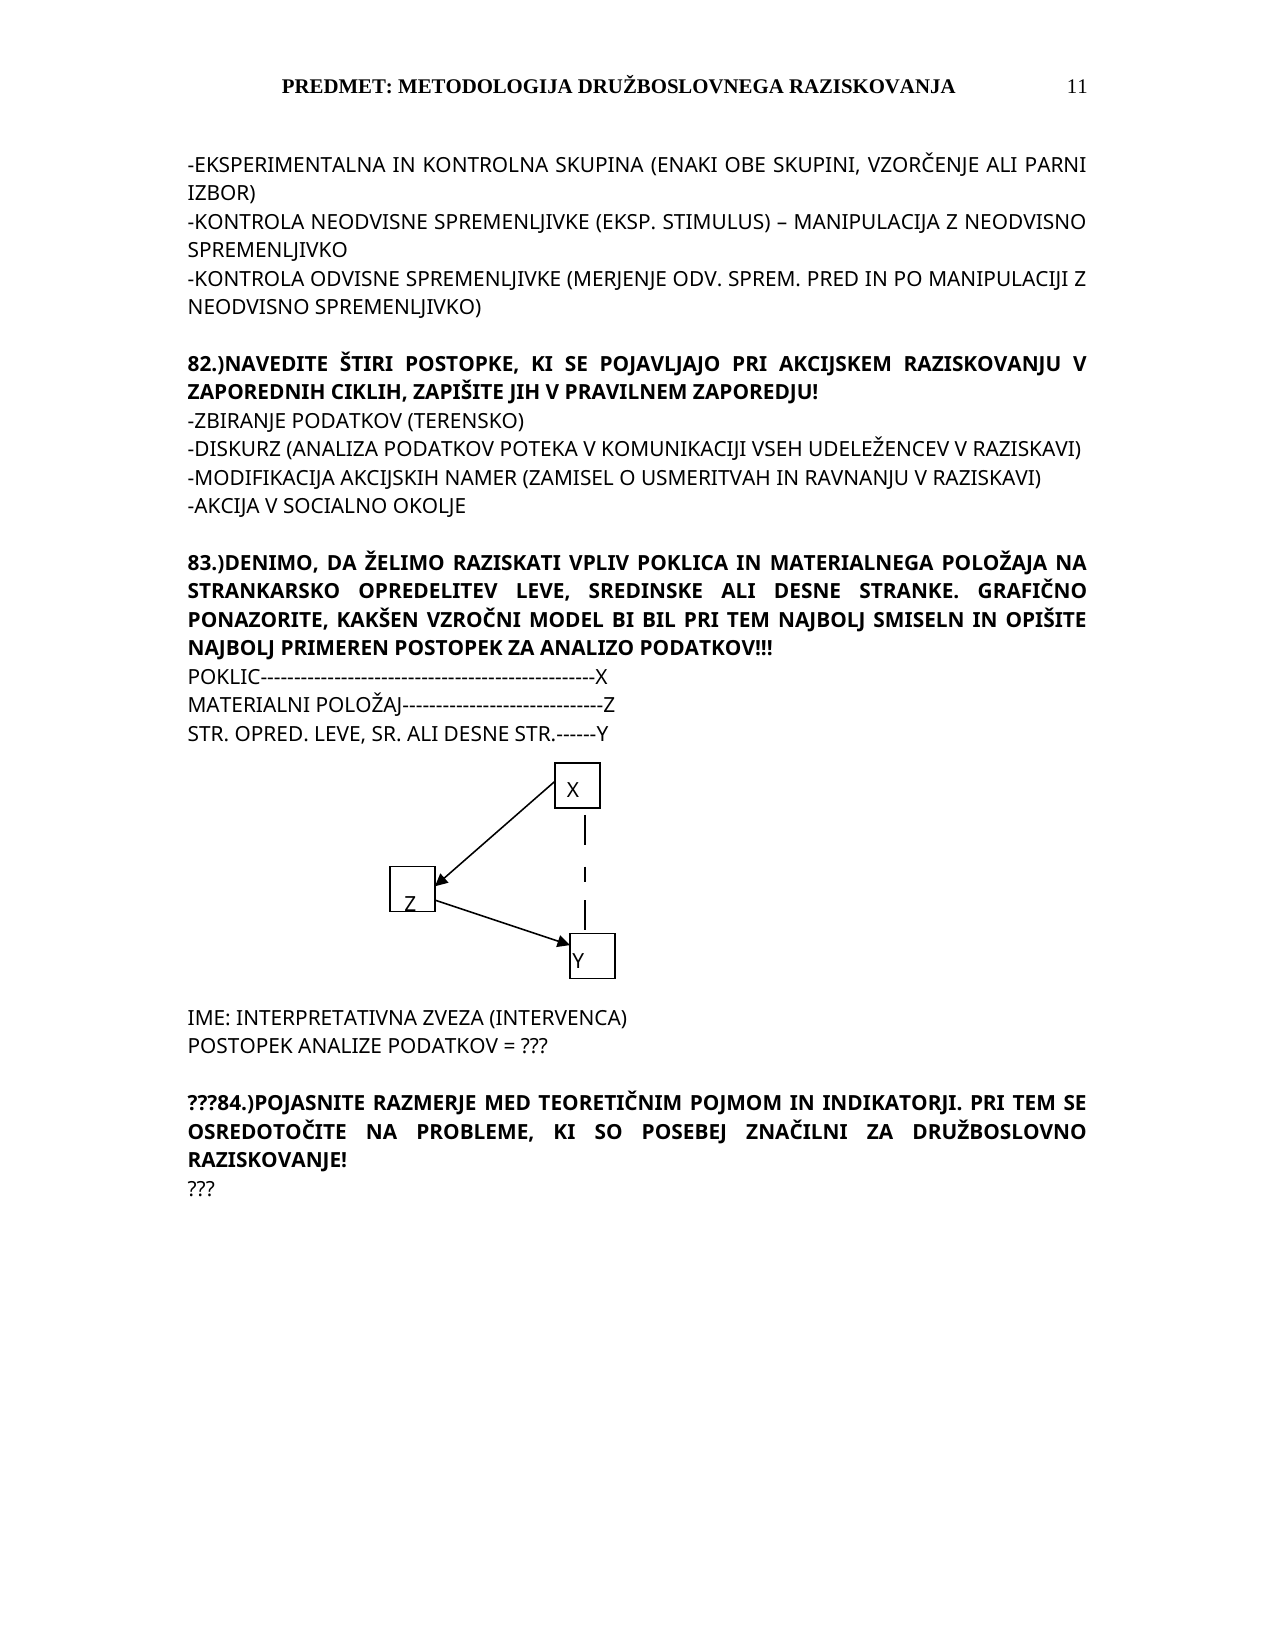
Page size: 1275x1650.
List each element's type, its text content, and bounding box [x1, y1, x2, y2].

text -MODIFIKACIJA AKCIJSKIH NAMER (ZAMISEL O USMERITVAH IN RAVNANJU V RAZISKAVI) [187, 463, 1087, 491]
text [187, 776, 554, 804]
text 82.)NAVEDITE ŠTIRI POSTOPKE, KI SE POJAVLJAJO PRI AKCIJSKEM RAZISKOVANJU V ZAPOREDNIH CIKLIH, ZAPIŠITE JIH V PRAVILNEM ZAPOREDJU! [187, 349, 1087, 406]
text Y [571, 946, 614, 975]
text -EKSPERIMENTALNA IN KONTROLNA SKUPINA (ENAKI OBE SKUPINI, VZORČENJE ALI PARNI IZBOR) [187, 150, 1087, 207]
text 83.)DENIMO, DA ŽELIMO RAZISKATI VPLIV POKLICA IN MATERIALNEGA POLOŽAJA NA STRANKARSKO OPREDELITEV LEVE, SREDINSKE ALI DESNE STRANKE. GRAFIČNO PONAZORITE, KAKŠEN VZROČNI MODEL BI BIL PRI TEM NAJBOLJ SMISELN IN OPIŠITE NAJBOLJ PRIMEREN POSTOPEK ZA ANALIZO PODATKOV!!! [187, 548, 1087, 662]
text STR. OPRED. LEVE, SR. ALI DESNE STR.------Y [187, 719, 1087, 747]
text -KONTROLA NEODVISNE SPREMENLJIVKE (EKSP. STIMULUS) – MANIPULACIJA Z NEODVISNO SPREMENLJIVKO [187, 207, 1087, 264]
text -AKCIJA V SOCIALNO OKOLJE [187, 491, 1087, 520]
text [436, 889, 1087, 918]
text [187, 946, 569, 975]
text POSTOPEK ANALIZE PODATKOV = ??? [187, 1032, 1087, 1060]
text IME: INTERPRETATIVNA ZVEZA (INTERVENCA) [187, 1003, 1087, 1032]
text -DISKURZ (ANALIZA PODATKOV POTEKA V KOMUNIKACIJI VSEH UDELEŽENCEV V RAZISKAVI) [187, 434, 1087, 463]
text POKLIC--------------------------------------------------X [187, 662, 1087, 690]
text Z [187, 889, 483, 918]
text MATERIALNI POLOŽAJ------------------------------Z [187, 690, 1087, 719]
text [601, 776, 1087, 804]
text X [556, 776, 599, 804]
text ??? [187, 1174, 1087, 1202]
text -KONTROLA ODVISNE SPREMENLJIVKE (MERJENJE ODV. SPREM. PRED IN PO MANIPULACIJI Z NEODVISNO SPREMENLJIVKO) [187, 264, 1087, 321]
text ???84.)POJASNITE RAZMERJE MED TEORETIČNIM POJMOM IN INDIKATORJI. PRI TEM SE OSREDOTOČITE NA PROBLEME, KI SO POSEBEJ ZNAČILNI ZA DRUŽBOSLOVNO RAZISKOVANJE! [187, 1088, 1087, 1174]
text -ZBIRANJE PODATKOV (TERENSKO) [187, 406, 1087, 434]
text [616, 946, 1087, 975]
